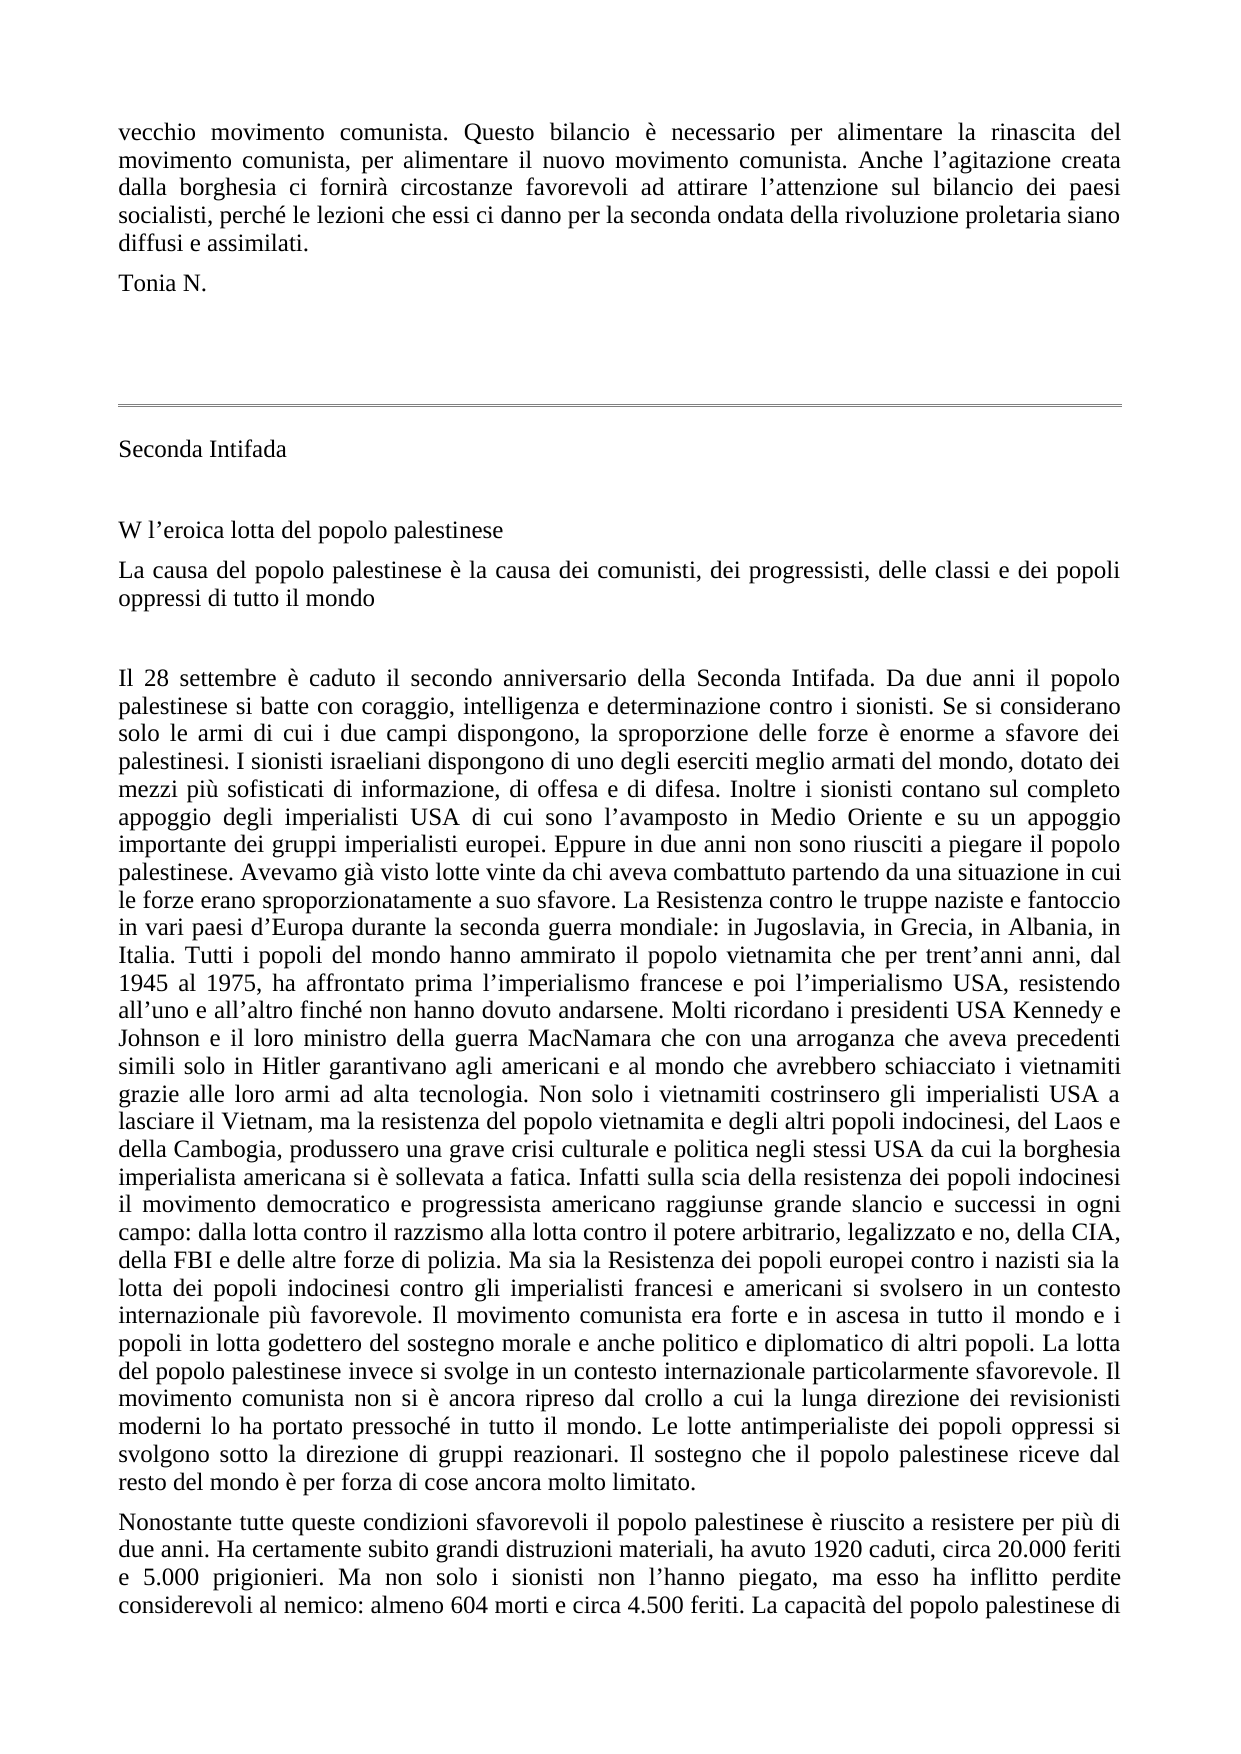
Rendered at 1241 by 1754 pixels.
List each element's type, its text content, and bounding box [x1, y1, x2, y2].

text La causa del popolo palestinese è la causa dei comunisti, dei progressisti, delle classi e dei popoli oppressi di tutto il mondo [118, 556, 1122, 611]
text Il 28 settembre è caduto il secondo anniversario della Seconda Intifada. Da due anni il popolo palestinese si batte con coraggio, intelligenza e determinazione contro i sionisti. Se si considerano solo le armi di cui i due campi dispongono, la sproporzione delle forze è enorme a sfavore dei palestinesi. I sionisti israeliani dispongono di uno degli eserciti meglio armati del mondo, dotato dei mezzi più sofisticati di informazione, di offesa e di difesa. Inoltre i sionisti contano sul completo appoggio degli imperialisti USA di cui sono l’avamposto in Medio Oriente e su un appoggio importante dei gruppi imperialisti europei. Eppure in due anni non sono riusciti a piegare il popolo palestinese. Avevamo già visto lotte vinte da chi aveva combattuto partendo da una situazione in cui le forze erano sproporzionatamente a suo sfavore. La Resistenza contro le truppe naziste e fantoccio in vari paesi d’Europa durante la seconda guerra mondiale: in Jugoslavia, in Grecia, in Albania, in Italia. Tutti i popoli del mondo hanno ammirato il popolo vietnamita che per trent’anni anni, dal 1945 al 1975, ha affrontato prima l’imperialismo francese e poi l’imperialismo USA, resistendo all’uno e all’altro finché non hanno dovuto andarsene. Molti ricordano i presidenti USA Kennedy e Johnson e il loro ministro della guerra MacNamara che con una arroganza che aveva precedenti simili solo in Hitler garantivano agli americani e al mondo che avrebbero schiacciato i vietnamiti grazie alle loro armi ad alta tecnologia. Non solo i vietnamiti costrinsero gli imperialisti USA a lasciare il Vietnam, ma la resistenza del popolo vietnamita e degli altri popoli indocinesi, del Laos e della Cambogia, produssero una grave crisi culturale e politica negli stessi USA da cui la borghesia imperialista americana si è sollevata a fatica. Infatti sulla scia della resistenza dei popoli indocinesi il movimento democratico e progressista americano raggiunse grande slancio e successi in ogni campo: dalla lotta contro il razzismo alla lotta contro il potere arbitrario, legalizzato e no, della CIA, della FBI e delle altre forze di polizia. Ma sia la Resistenza dei popoli europei contro i nazisti sia la lotta dei popoli indocinesi contro gli imperialisti francesi e americani si svolsero in un contesto internazionale più favorevole. Il movimento comunista era forte e in ascesa in tutto il mondo e i popoli in lotta godettero del sostegno morale e anche politico e diplomatico di altri popoli. La lotta del popolo palestinese invece si svolge in un contesto internazionale particolarmente sfavorevole. Il movimento comunista non si è ancora ripreso dal crollo a cui la lunga direzione dei revisionisti moderni lo ha portato pressoché in tutto il mondo. Le lotte antimperialiste dei popoli oppressi si svolgono sotto la direzione di gruppi reazionari. Il sostegno che il popolo palestinese riceve dal resto del mondo è per forza di cose ancora molto limitato. [118, 664, 1122, 1495]
text Tonia N. [118, 269, 1122, 297]
text W l’eroica lotta del popolo palestinese [118, 516, 1122, 543]
text Nonostante tutte queste condizioni sfavorevoli il popolo palestinese è riuscito a resistere per più di due anni. Ha certamente subito grandi distruzioni materiali, ha avuto 1920 caduti, circa 20.000 feriti e 5.000 prigionieri. Ma non solo i sionisti non l’hanno piegato, ma esso ha inflitto perdite considerevoli al nemico: almeno 604 morti e circa 4.500 feriti. La capacità del popolo palestinese di [118, 1508, 1122, 1619]
text vecchio movimento comunista. Questo bilancio è necessario per alimentare la rinascita del movimento comunista, per alimentare il nuovo movimento comunista. Anche l’agitazione creata dalla borghesia ci fornirà circostanze favorevoli ad attirare l’attenzione sul bilancio dei paesi socialisti, perché le lezioni che essi ci danno per la seconda ondata della rivoluzione proletaria siano diffusi e assimilati. [118, 118, 1122, 257]
text Seconda Intifada [118, 435, 1122, 463]
